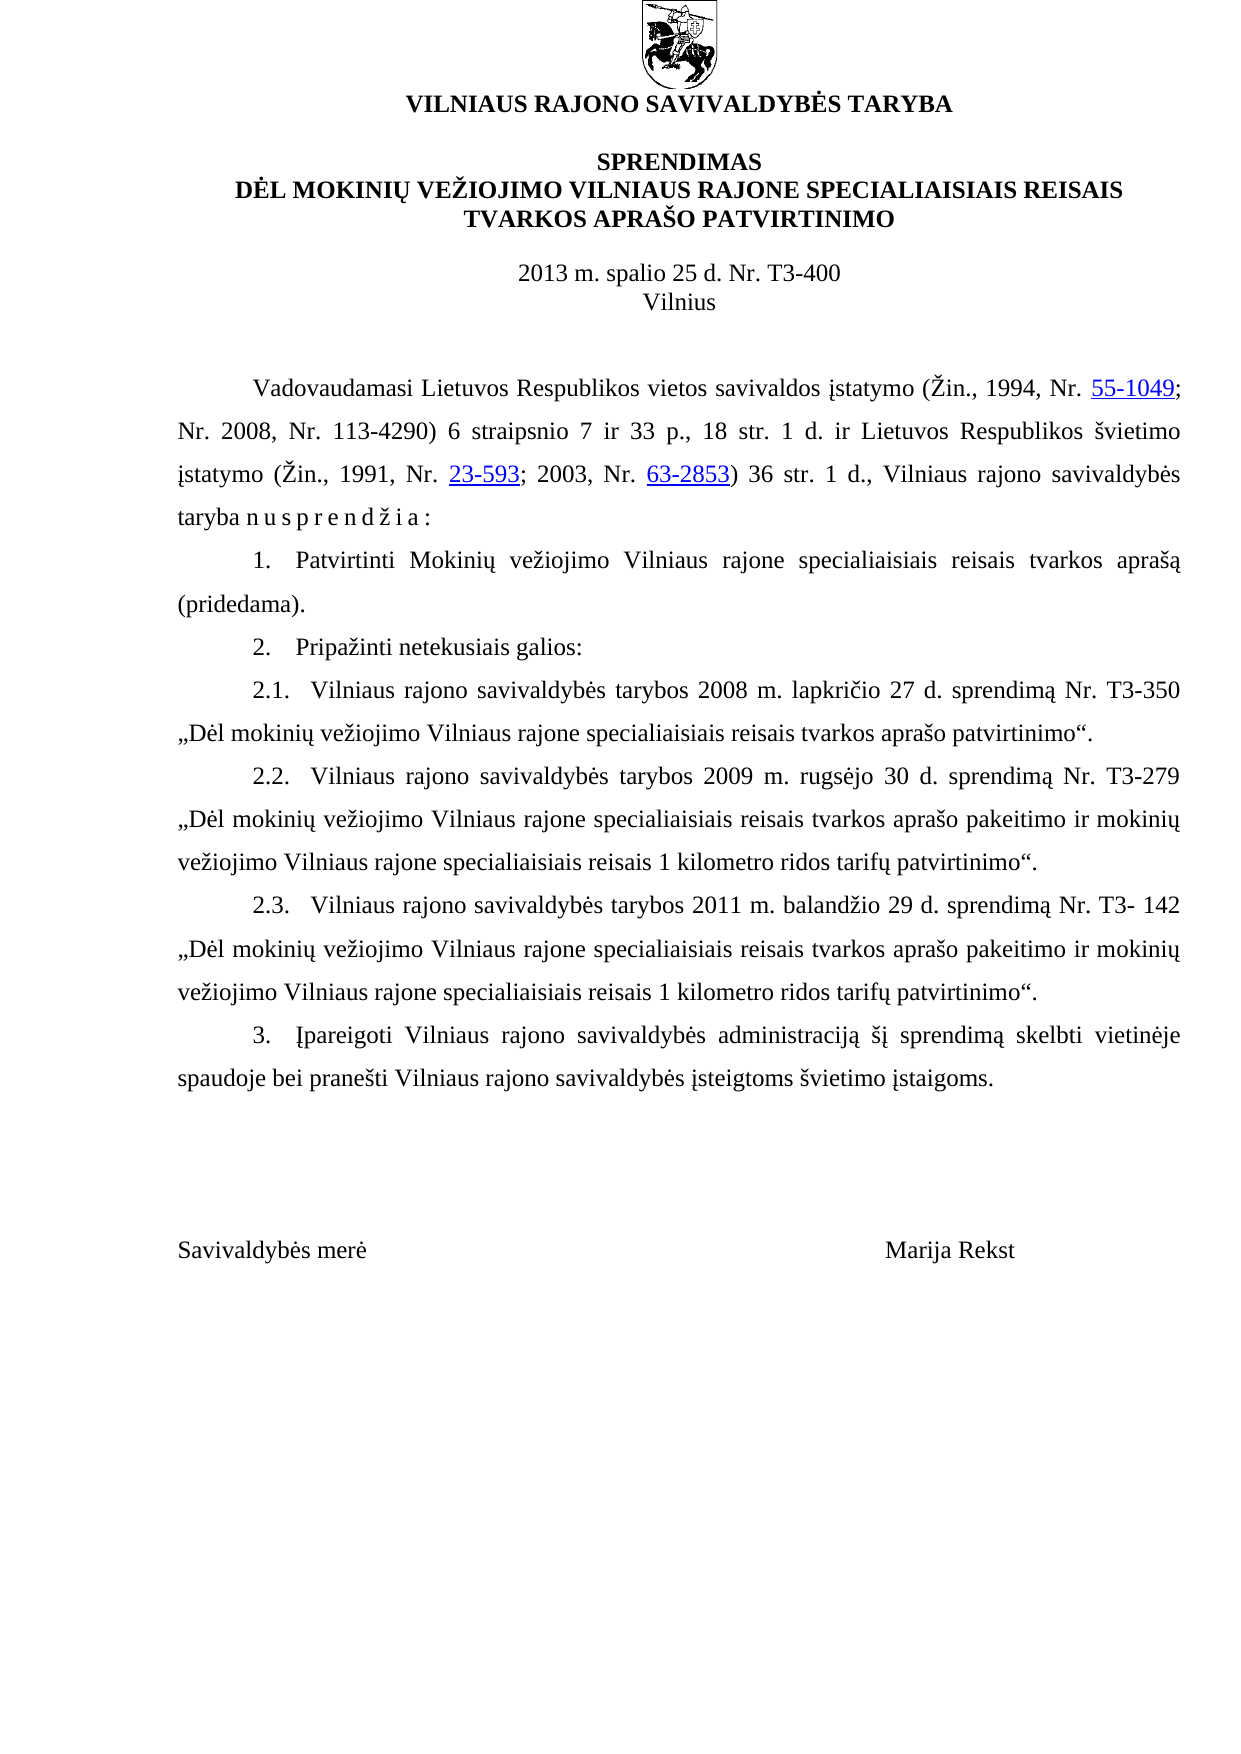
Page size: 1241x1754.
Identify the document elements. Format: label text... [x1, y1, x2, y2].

text 2. Pripažinti netekusiais galios: [177, 632, 1181, 661]
text Savivaldybės merė Marija Rekst [177, 1236, 1181, 1264]
text SPRENDIMAS [177, 147, 1181, 175]
text 2.3. Vilniaus rajono savivaldybės tarybos 2011 m. balandžio 29 d. sprendimą Nr. T3- 142 „Dėl mokinių vežiojimo Vilniaus rajone specialiaisiais reisais tvarkos aprašo pakeitimo ir mokinių vežiojimo Vilniaus rajone specialiaisiais reisais 1 kilometro ridos tarifų patvirtinimo“. [177, 891, 1181, 1006]
text Vilnius [177, 287, 1181, 316]
text 1. Patvirtinti Mokinių vežiojimo Vilniaus rajone specialiaisiais reisais tvarkos aprašą (pridedama). [177, 546, 1181, 617]
text 2013 m. spalio 25 d. Nr. T3-400 [177, 258, 1181, 287]
text DĖL MOKINIŲ VEŽIOJIMO VILNIAUS RAJONE SPECIALIAISIAIS REISAIS TVARKOS APRAŠO PATVIRTINIMO [177, 175, 1181, 233]
text 2.1. Vilniaus rajono savivaldybės tarybos 2008 m. lapkričio 27 d. sprendimą Nr. T3-350 „Dėl mokinių vežiojimo Vilniaus rajone specialiaisiais reisais tvarkos aprašo patvirtinimo“. [177, 675, 1181, 747]
text 3. Įpareigoti Vilniaus rajono savivaldybės administraciją šį sprendimą skelbti vietinėje spaudoje bei pranešti Vilniaus rajono savivaldybės įsteigtoms švietimo įstaigoms. [177, 1020, 1181, 1092]
text Vadovaudamasi Lietuvos Respublikos vietos savivaldos įstatymo (Žin., 1994, Nr. 55-1049; Nr. 2008, Nr. 113-4290) 6 straipsnio 7 ir 33 p., 18 str. 1 d. ir Lietuvos Respublikos švietimo įstatymo (Žin., 1991, Nr. 23-593; 2003, Nr. 63-2853) 36 str. 1 d., Vilniaus rajono savivaldybės taryba nusprendžia: [177, 373, 1181, 531]
text 2.2. Vilniaus rajono savivaldybės tarybos 2009 m. rugsėjo 30 d. sprendimą Nr. T3-279 „Dėl mokinių vežiojimo Vilniaus rajone specialiaisiais reisais tvarkos aprašo pakeitimo ir mokinių vežiojimo Vilniaus rajone specialiaisiais reisais 1 kilometro ridos tarifų patvirtinimo“. [177, 761, 1181, 876]
text VILNIAUS RAJONO SAVIVALDYBĖS TARYBA [177, 89, 1181, 118]
